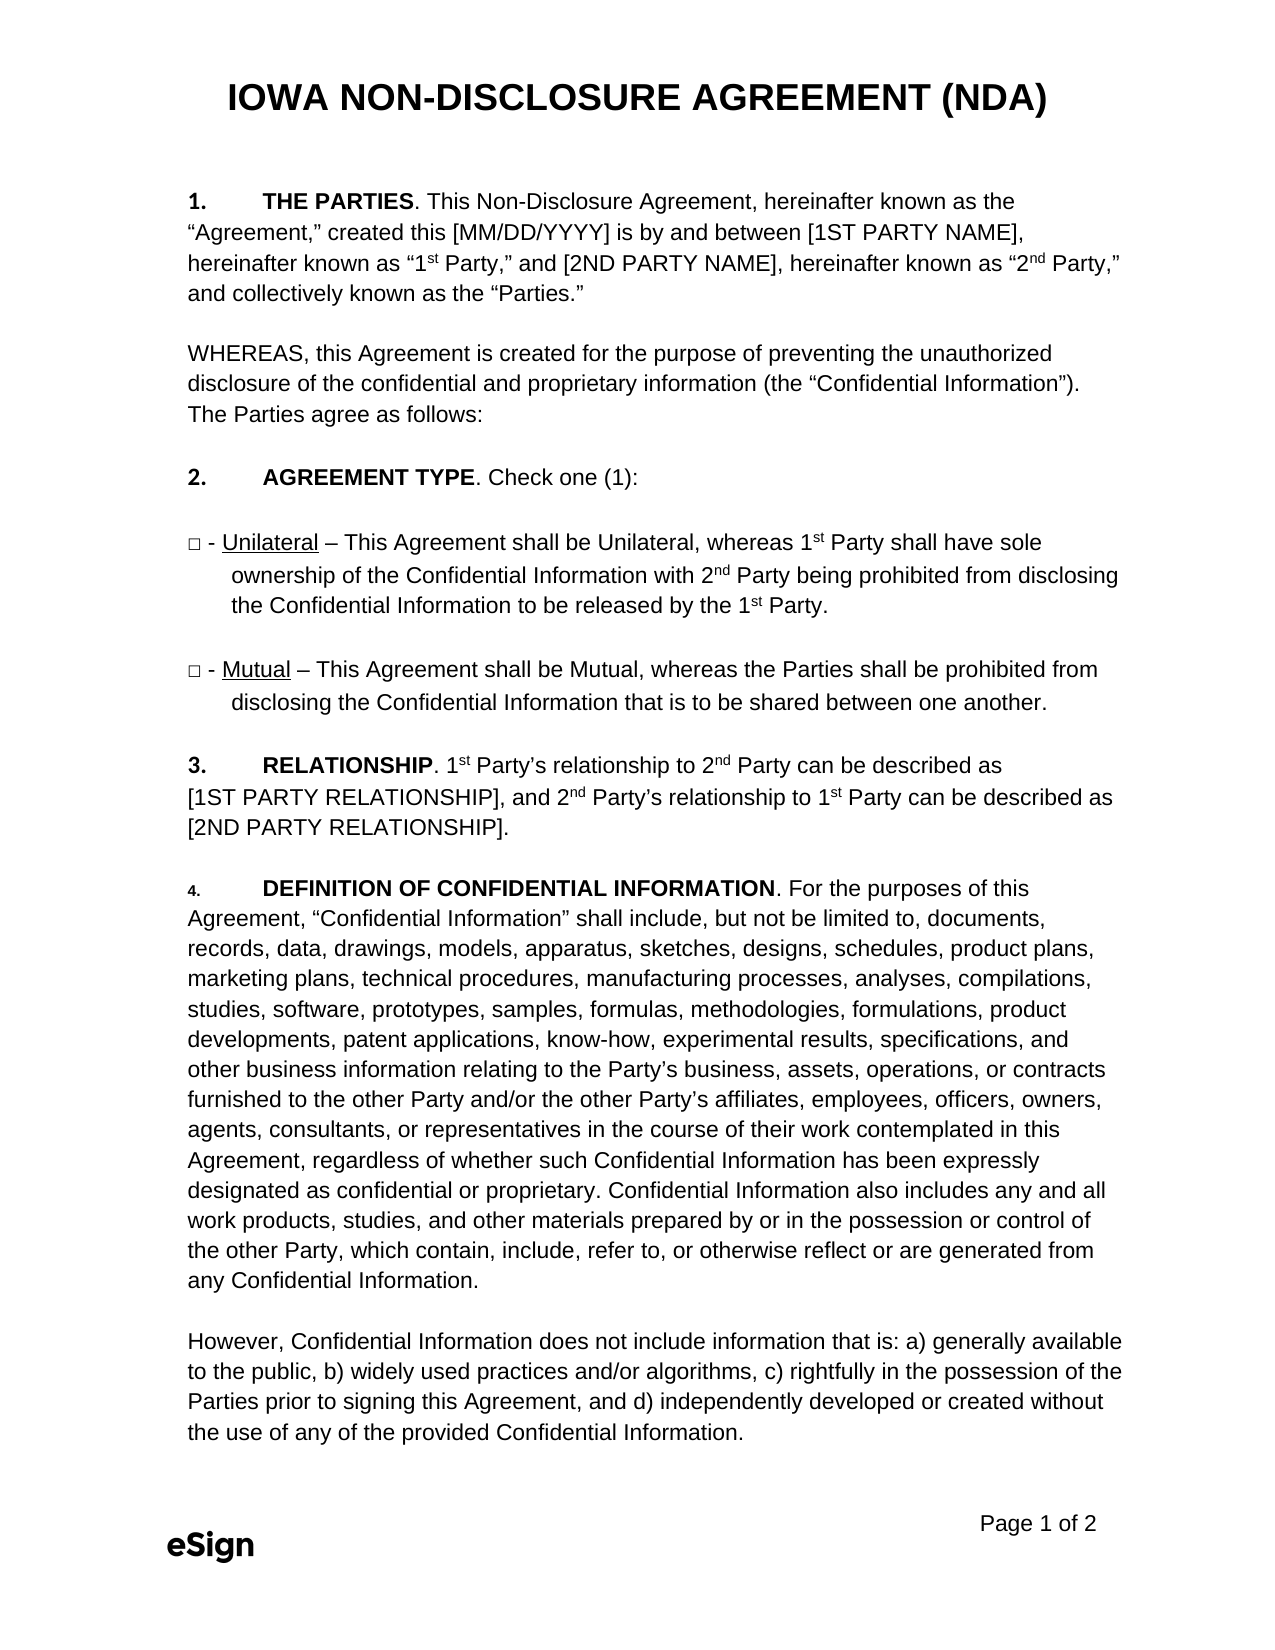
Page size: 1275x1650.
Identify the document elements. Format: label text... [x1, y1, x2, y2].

text However, Confidential Information does not include information that is: a) generally available to the public, b) widely used practices and/or algorithms, c) rightfully in the possession of the Parties prior to signing this Agreement, and d) independently developed or created without the use of any of the provided Confidential Information. [187, 1328, 1125, 1445]
list ☐ - Mutual – This Agreement shall be Mutual, whereas the Parties shall be prohibited from [187, 653, 1125, 684]
list THE PARTIES. This Non-Disclosure Agreement, hereinafter known as the “Agreement,” created this [MM/DD/YYYY] is by and between [1ST PARTY NAME], hereinafter known as “1st Party,” and [2ND PARTY NAME], hereinafter known as “2nd Party,” and collectively known as the “Parties.” [187, 185, 1125, 306]
list AGREEMENT TYPE. Check one (1): [187, 461, 1125, 492]
list ownership of the Confidential Information with 2nd Party being prohibited from disclosing the Confidential Information to be released by the 1st Party. [231, 562, 1125, 619]
list ☐ - Unilateral – This Agreement shall be Unilateral, whereas 1st Party shall have sole [187, 526, 1125, 557]
list DEFINITION OF CONFIDENTIAL INFORMATION. For the purposes of this Agreement, “Confidential Information” shall include, but not be limited to, documents, records, data, drawings, models, apparatus, sketches, designs, schedules, product plans, marketing plans, technical procedures, manufacturing processes, analyses, compilations, studies, software, prototypes, samples, formulas, methodologies, formulations, product developments, patent applications, know-how, experimental results, specifications, and other business information relating to the Party’s business, assets, operations, or contracts furnished to the other Party and/or the other Party’s affiliates, employees, officers, owners, agents, consultants, or representatives in the course of their work contemplated in this Agreement, regardless of whether such Confidential Information has been expressly designated as confidential or proprietary. Confidential Information also includes any and all work products, studies, and other materials prepared by or in the possession or control of the other Party, which contain, include, refer to, or otherwise reflect or are generated from any Confidential Information. [187, 875, 1125, 1294]
list [1ST PARTY RELATIONSHIP], and 2nd Party’s relationship to 1st Party can be described as [2ND PARTY RELATIONSHIP]. [187, 784, 1125, 841]
text IOWA NON-DISCLOSURE AGREEMENT (NDA) [150, 75, 1125, 118]
list WHEREAS, this Agreement is created for the purpose of preventing the unauthorized disclosure of the confidential and proprietary information (the “Confidential Information”). The Parties agree as follows: [187, 340, 1125, 427]
text disclosing the Confidential Information that is to be shared between one another. [231, 689, 1125, 715]
list RELATIONSHIP. 1st Party’s relationship to 2nd Party can be described as [187, 749, 1125, 780]
